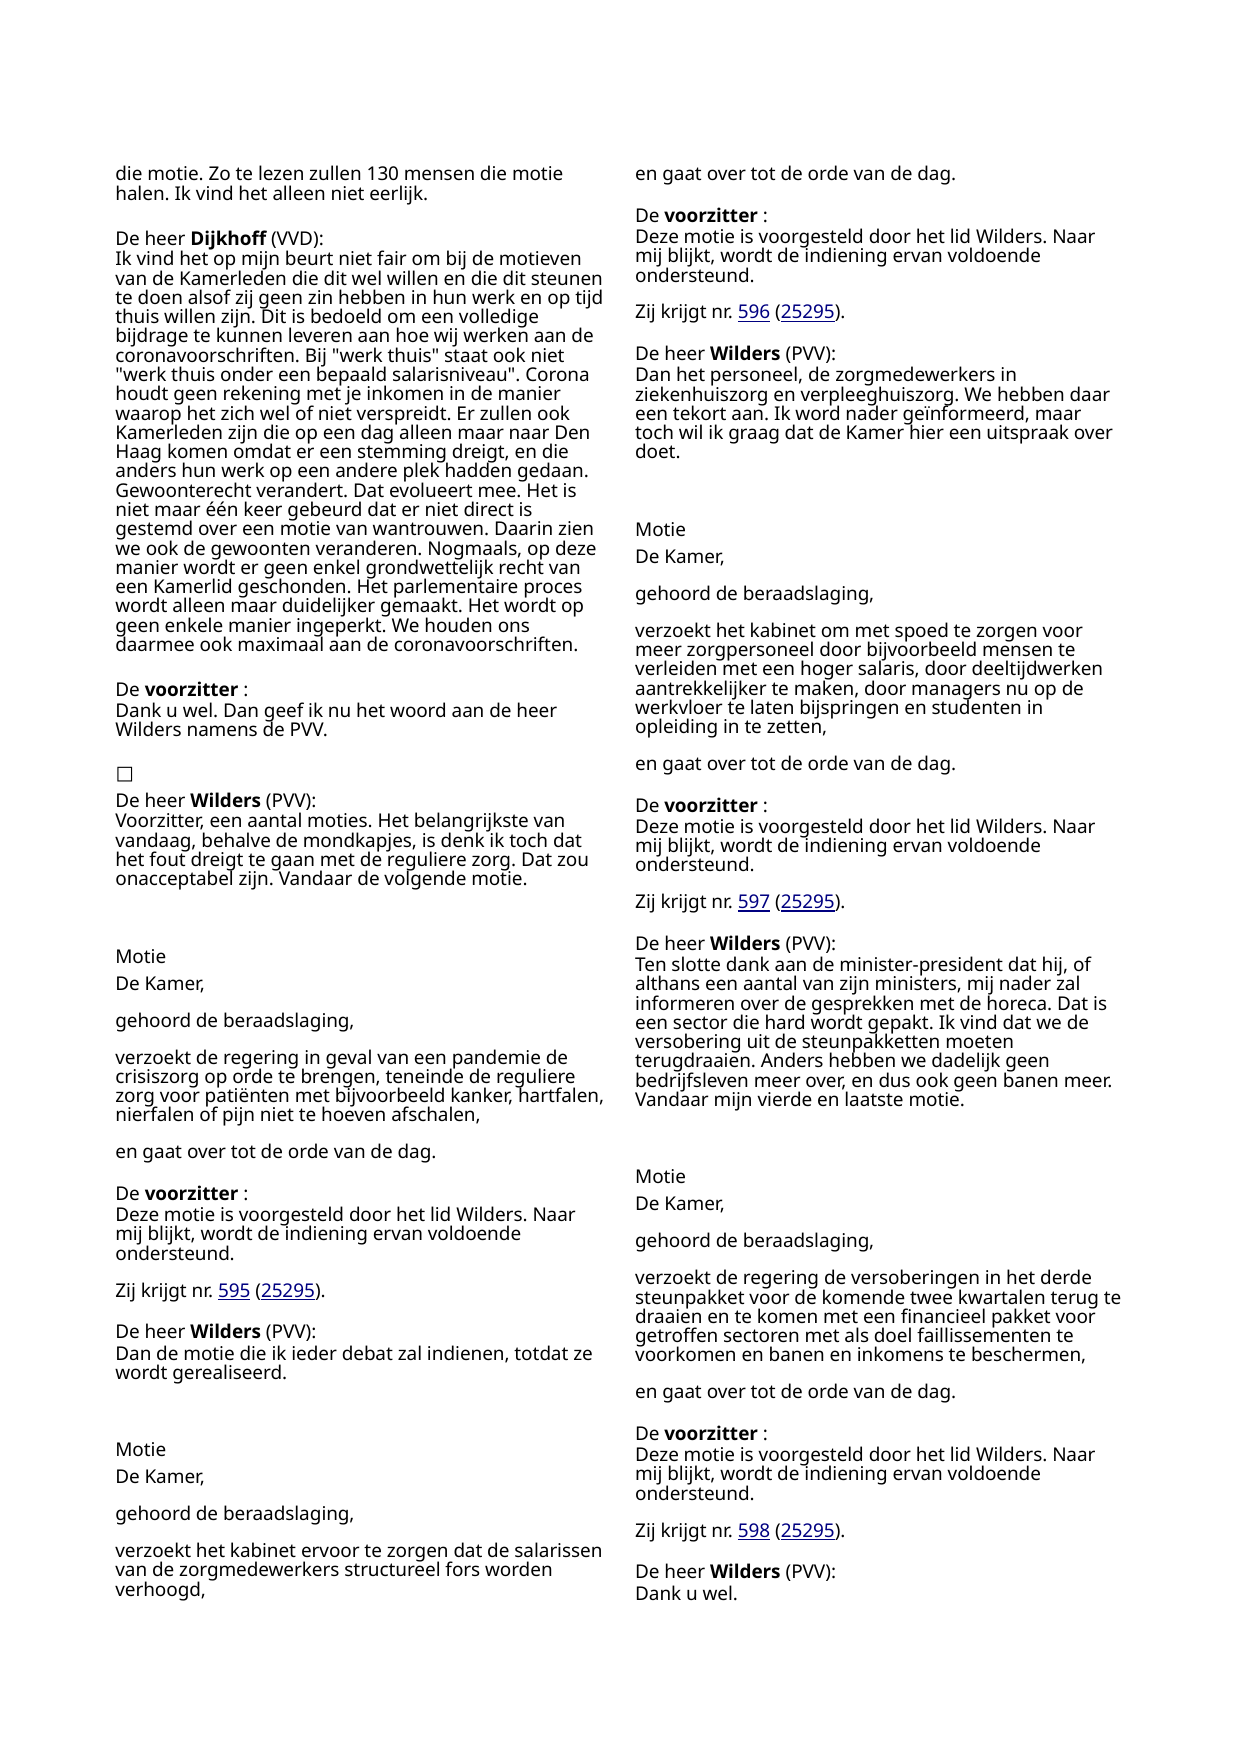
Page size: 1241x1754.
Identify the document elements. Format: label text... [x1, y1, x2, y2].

text Dank u wel. Dan geef ik nu het woord aan de heer Wilders namens de PVV. [115, 702, 605, 740]
text De Kamer, [115, 975, 605, 994]
text De voorzitter : [635, 202, 1125, 228]
text Ik vind het op mijn beurt niet fair om bij de motieven van de Kamerleden die dit wel willen en die dit steunen te doen alsof zij geen zin hebben in hun werk en op tijd thuis willen zijn. Dit is bedoeld om een volledige bijdrage te kunnen leveren aan hoe wij werken aan de coronavoorschriften. Bij "werk thuis" staat ook niet "werk thuis onder een bepaald salarisniveau". Corona houdt geen rekening met je inkomen in de manier waarop het zich wel of niet verspreidt. Er zullen ook Kamerleden zijn die op een dag alleen maar naar Den Haag komen omdat er een stemming dreigt, en die anders hun werk op een andere plek hadden gedaan. Gewoonterecht verandert. Dat evolueert mee. Het is niet maar één keer gebeurd dat er niet direct is gestemd over een motie van wantrouwen. Daarin zien we ook de gewoonten veranderen. Nogmaals, op deze manier wordt er geen enkel grondwettelijk recht van een Kamerlid geschonden. Het parlementaire proces wordt alleen maar duidelijker gemaakt. Het wordt op geen enkele manier ingeperkt. We houden ons daarmee ook maximaal aan de coronavoorschriften. [115, 250, 605, 655]
text Deze motie is voorgesteld door het lid Wilders. Naar mij blijkt, wordt de indiening ervan voldoende ondersteund. [635, 818, 1125, 876]
text De Kamer, [635, 1195, 1125, 1215]
text verzoekt het kabinet om met spoed te zorgen voor meer zorgpersoneel door bijvoorbeeld mensen te verleiden met een hoger salaris, door deeltijdwerken aantrekkelijker te maken, door managers nu op de werkvloer te laten bijspringen en studenten in opleiding in te zetten, [635, 622, 1125, 737]
text Dank u wel. [635, 1584, 1125, 1604]
text De heer Wilders (PVV): [635, 341, 1125, 366]
text Motie [115, 943, 605, 969]
text en gaat over tot de orde van de dag. [635, 755, 1125, 774]
text Deze motie is voorgesteld door het lid Wilders. Naar mij blijkt, wordt de indiening ervan voldoende ondersteund. [115, 1206, 605, 1264]
text gehoord de beraadslaging, [115, 1505, 605, 1524]
text gehoord de beraadslaging, [115, 1012, 605, 1031]
text De Kamer, [635, 548, 1125, 567]
text Zij krijgt nr. 595 (25295). [115, 1282, 605, 1301]
text Zij krijgt nr. 598 (25295). [635, 1522, 1125, 1541]
text verzoekt de regering in geval van een pandemie de crisiszorg op orde te brengen, teneinde de reguliere zorg voor patiënten met bijvoorbeeld kanker, hartfalen, nierfalen of pijn niet te hoeven afschalen, [115, 1049, 605, 1126]
text Dan de motie die ik ieder debat zal indienen, totdat ze wordt gerealiseerd. [115, 1344, 605, 1383]
text gehoord de beraadslaging, [635, 585, 1125, 604]
text Motie [115, 1436, 605, 1462]
text De voorzitter : [115, 1180, 605, 1206]
text verzoekt het kabinet ervoor te zorgen dat de salarissen van de zorgmedewerkers structureel fors worden verhoogd, [115, 1542, 605, 1600]
text De heer Wilders (PVV): [115, 1319, 605, 1344]
text De voorzitter : [635, 1420, 1125, 1446]
text Motie [635, 516, 1125, 542]
text verzoekt de regering de versoberingen in het derde steunpakket voor de komende twee kwartalen terug te draaien en te komen met een financieel pakket voor getroffen sectoren met als doel faillissementen te voorkomen en banen en inkomens te beschermen, [635, 1269, 1125, 1366]
text Dan het personeel, de zorgmedewerkers in ziekenhuiszorg en verpleeghuiszorg. We hebben daar een tekort aan. Ik word nader geïnformeerd, maar toch wil ik graag dat de Kamer hier een uitspraak over doet. [635, 366, 1125, 463]
text De voorzitter : [635, 792, 1125, 818]
text De heer Dijkhoff (VVD): [115, 225, 605, 250]
text ⬜ [115, 761, 605, 787]
text Zij krijgt nr. 597 (25295). [635, 893, 1125, 913]
text die motie. Zo te lezen zullen 130 mensen die motie halen. Ik vind het alleen niet eerlijk. [115, 165, 605, 204]
text Zij krijgt nr. 596 (25295). [635, 303, 1125, 323]
text De heer Wilders (PVV): [635, 1559, 1125, 1584]
text De heer Wilders (PVV): [635, 930, 1125, 956]
text Deze motie is voorgesteld door het lid Wilders. Naar mij blijkt, wordt de indiening ervan voldoende ondersteund. [635, 1446, 1125, 1504]
text Voorzitter, een aantal moties. Het belangrijkste van vandaag, behalve de mondkapjes, is denk ik toch dat het fout dreigt te gaan met de reguliere zorg. Dat zou onacceptabel zijn. Vandaar de volgende motie. [115, 812, 605, 889]
text Deze motie is voorgesteld door het lid Wilders. Naar mij blijkt, wordt de indiening ervan voldoende ondersteund. [635, 228, 1125, 286]
text en gaat over tot de orde van de dag. [635, 1383, 1125, 1403]
text Ten slotte dank aan de minister-president dat hij, of althans een aantal van zijn ministers, mij nader zal informeren over de gesprekken met de horeca. Dat is een sector die hard wordt gepakt. Ik vind dat we de versobering uit de steunpakketten moeten terugdraaien. Anders hebben we dadelijk geen bedrijfsleven meer over, en dus ook geen banen meer. Vandaar mijn vierde en laatste motie. [635, 956, 1125, 1110]
text De voorzitter : [115, 676, 605, 702]
text De Kamer, [115, 1468, 605, 1487]
text De heer Wilders (PVV): [115, 787, 605, 812]
text en gaat over tot de orde van de dag. [115, 1143, 605, 1163]
text en gaat over tot de orde van de dag. [635, 165, 1125, 184]
text gehoord de beraadslaging, [635, 1232, 1125, 1252]
text Motie [635, 1164, 1125, 1189]
